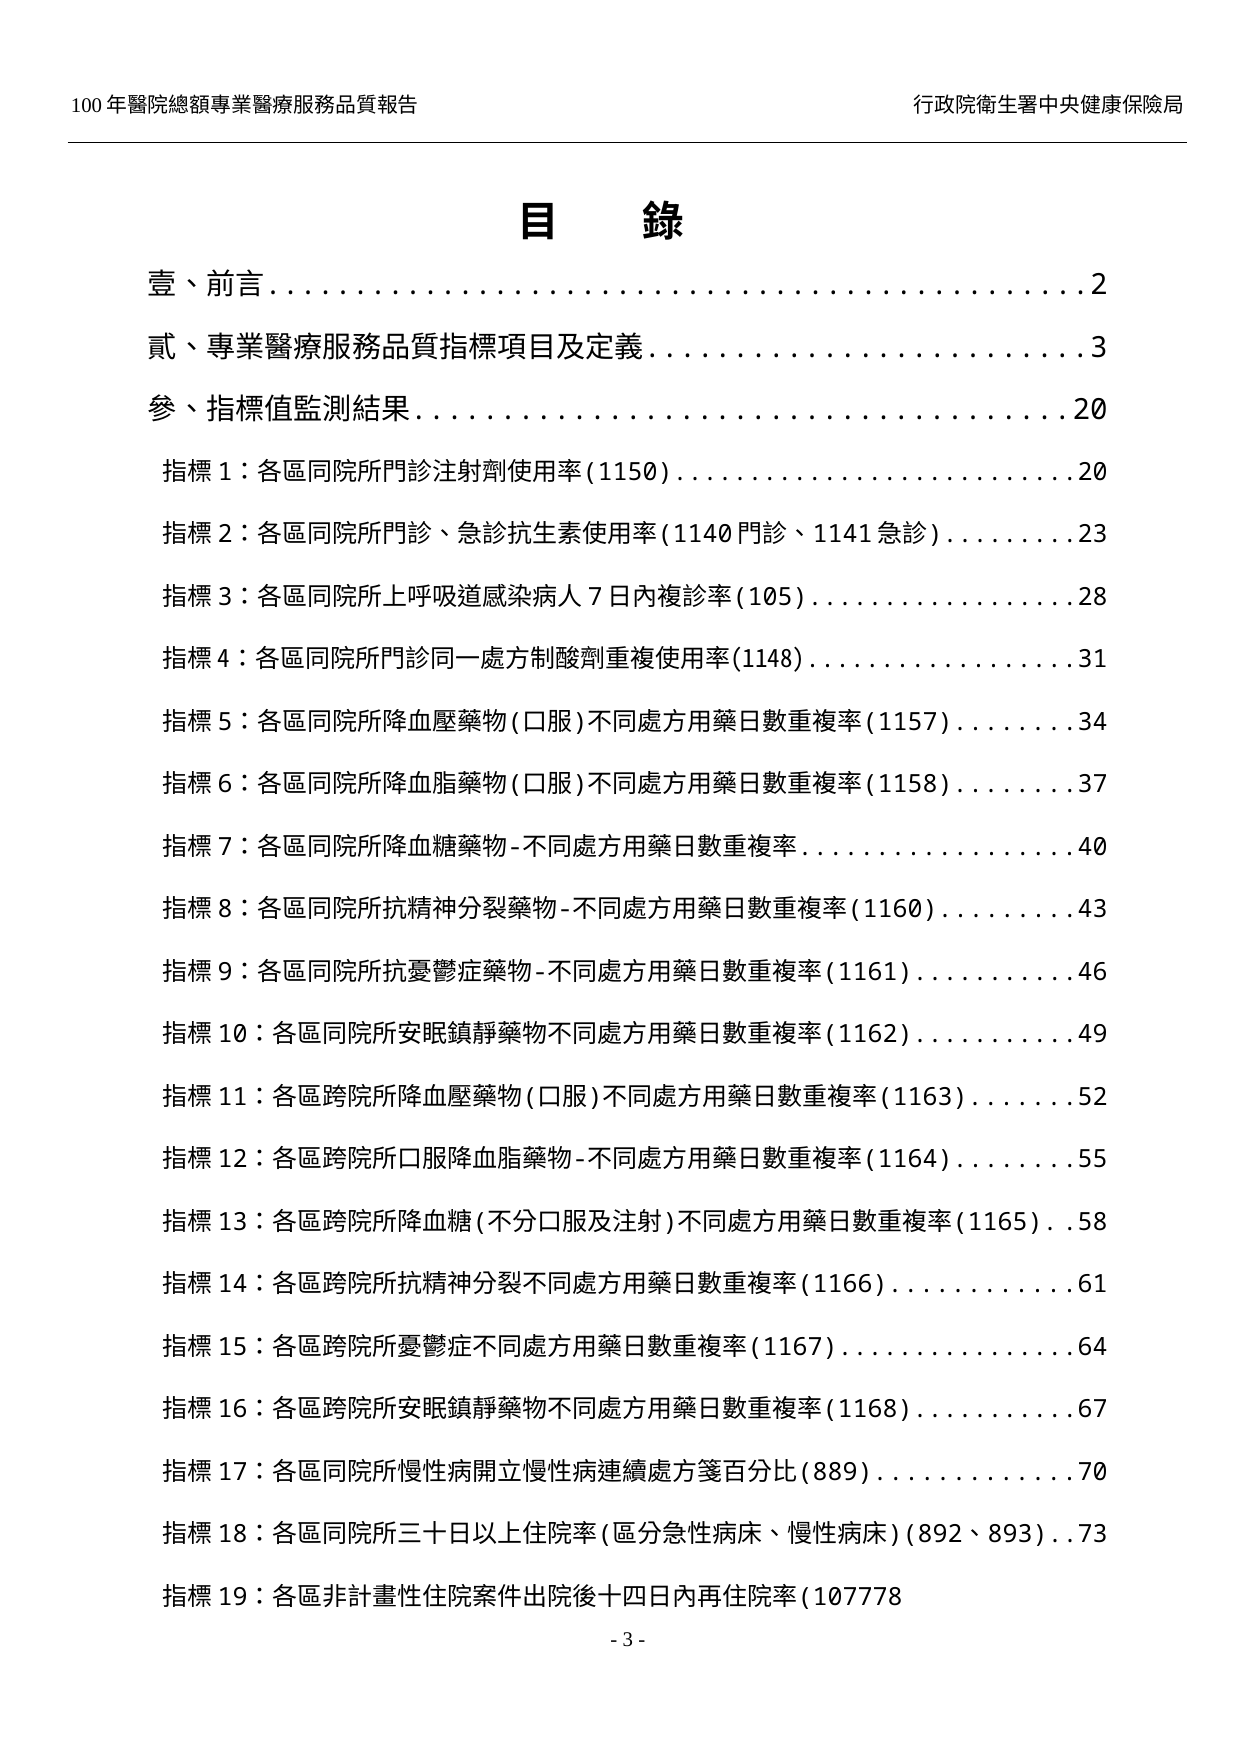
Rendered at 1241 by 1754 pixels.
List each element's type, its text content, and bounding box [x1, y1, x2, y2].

subtitle 指標10：各區同院所安眠鎮靜藥物不同處方用藥日數重複率(1162) 49 [162, 990, 1107, 1053]
subtitle 指標7：各區同院所降血糖藥物-不同處方用藥日數重複率 40 [162, 803, 1107, 865]
subtitle 指標4：各區同院所門診同一處方制酸劑重複使用率(1148) 31 [162, 615, 1107, 678]
subtitle 指標5：各區同院所降血壓藥物(口服)不同處方用藥日數重複率(1157) 34 [162, 678, 1107, 740]
subtitle 指標2：各區同院所門診、急診抗生素使用率(1140門診、1141急診) 23 [162, 490, 1107, 553]
subtitle 指標16：各區跨院所安眠鎮靜藥物不同處方用藥日數重複率(1168) 67 [162, 1365, 1107, 1428]
subtitle 貳、專業醫療服務品質指標項目及定義 3 [148, 303, 1107, 365]
subtitle 指標8：各區同院所抗精神分裂藥物-不同處方用藥日數重複率(1160) 43 [162, 865, 1107, 928]
subtitle 指標12：各區跨院所口服降血脂藥物-不同處方用藥日數重複率(1164) 55 [162, 1115, 1107, 1178]
subtitle 參、指標值監測結果 20 [148, 365, 1107, 428]
subtitle 指標15：各區跨院所憂鬱症不同處方用藥日數重複率(1167) 64 [162, 1303, 1107, 1365]
text 目 錄 [484, 188, 718, 248]
subtitle 指標14：各區跨院所抗精神分裂不同處方用藥日數重複率(1166) 61 [162, 1240, 1107, 1303]
subtitle 指標9：各區同院所抗憂鬱症藥物-不同處方用藥日數重複率(1161) 46 [162, 928, 1107, 990]
subtitle 壹、前言 2 [148, 180, 1107, 303]
subtitle 指標17：各區同院所慢性病開立慢性病連續處方箋百分比(889) 70 [162, 1428, 1107, 1490]
subtitle 指標18：各區同院所三十日以上住院率(區分急性病床、慢性病床)(892、893) 73 [162, 1490, 1107, 1553]
subtitle 指標1：各區同院所門診注射劑使用率(1150) 20 [162, 428, 1107, 490]
subtitle 指標11：各區跨院所降血壓藥物(口服)不同處方用藥日數重複率(1163) 52 [162, 1053, 1107, 1115]
subtitle 指標19：各區非計畫性住院案件出院後十四日內再住院率(107778 [162, 1553, 1107, 1615]
subtitle 指標6：各區同院所降血脂藥物(口服)不同處方用藥日數重複率(1158) 37 [162, 740, 1107, 803]
subtitle 指標3：各區同院所上呼吸道感染病人7日內複診率(105) 28 [162, 553, 1107, 615]
subtitle 指標13：各區跨院所降血糖(不分口服及注射)不同處方用藥日數重複率(1165) 58 [162, 1178, 1107, 1240]
